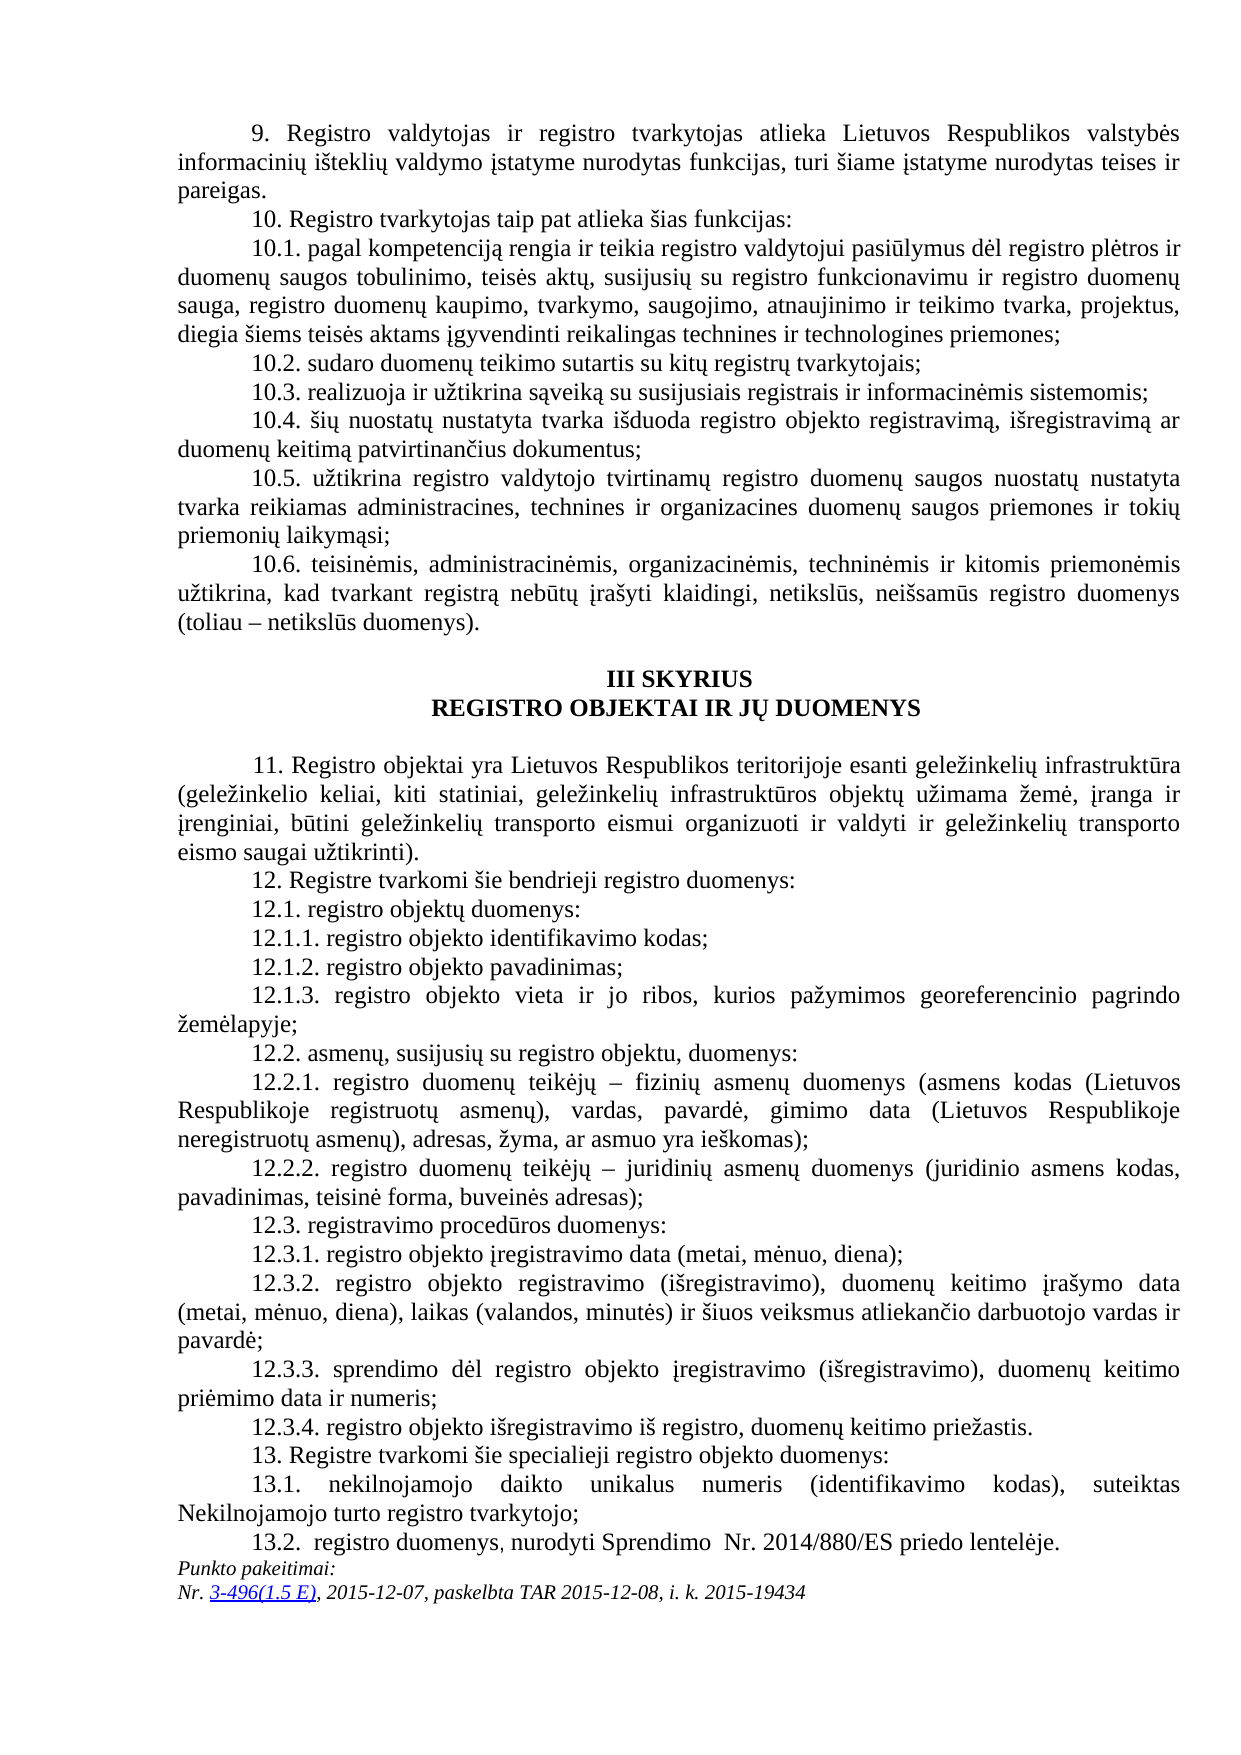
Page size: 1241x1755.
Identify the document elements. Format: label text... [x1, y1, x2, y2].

text 12.1.2. registro objekto pavadinimas; [177, 952, 1181, 981]
text 12.2.1. registro duomenų teikėjų – fizinių asmenų duomenys (asmens kodas (Lietuvos Respublikoje registruotų asmenų), vardas, pavardė, gimimo data (Lietuvos Respublikoje neregistruotų asmenų), adresas, žyma, ar asmuo yra ieškomas); [177, 1067, 1181, 1153]
text 12.3. registravimo procedūros duomenys: [177, 1211, 1181, 1239]
text 10.1. pagal kompetenciją rengia ir teikia registro valdytojui pasiūlymus dėl registro plėtros ir duomenų saugos tobulinimo, teisės aktų, susijusių su registro funkcionavimu ir registro duomenų sauga, registro duomenų kaupimo, tvarkymo, saugojimo, atnaujinimo ir teikimo tvarka, projektus, diegia šiems teisės aktams įgyvendinti reikalingas technines ir technologines priemones; [177, 233, 1181, 348]
text 12.3.4. registro objekto išregistravimo iš registro, duomenų keitimo priežastis. [177, 1412, 1181, 1441]
text 13. Registre tvarkomi šie specialieji registro objekto duomenys: [177, 1441, 1181, 1469]
text 12.2.2. registro duomenų teikėjų – juridinių asmenų duomenys (juridinio asmens kodas, pavadinimas, teisinė forma, buveinės adresas); [177, 1153, 1181, 1211]
text Punkto pakeitimai: [177, 1556, 1181, 1580]
text III SKYRIUS [177, 664, 1181, 693]
text 12.1.3. registro objekto vieta ir jo ribos, kurios pažymimos georeferencinio pagrindo žemėlapyje; [177, 981, 1181, 1038]
text 11. Registro objektai yra Lietuvos Respublikos teritorijoje esanti geležinkelių infrastruktūra (geležinkelio keliai, kiti statiniai, geležinkelių infrastruktūros objektų užimama žemė, įranga ir įrenginiai, būtini geležinkelių transporto eismui organizuoti ir valdyti ir geležinkelių transporto eismo saugai užtikrinti). [177, 751, 1181, 866]
text Nr. 3-496(1.5 E), 2015-12-07, paskelbta TAR 2015-12-08, i. k. 2015-19434 [177, 1580, 1181, 1604]
text REGISTRO OBJEKTAI IR JŲ DUOMENYS [177, 693, 1181, 722]
text 13.1. nekilnojamojo daikto unikalus numeris (identifikavimo kodas), suteiktas Nekilnojamojo turto registro tvarkytojo; [177, 1469, 1181, 1527]
text 12.1.1. registro objekto identifikavimo kodas; [177, 923, 1181, 952]
text 12.1. registro objektų duomenys: [177, 894, 1181, 923]
text 10.2. sudaro duomenų teikimo sutartis su kitų registrų tvarkytojais; [177, 348, 1181, 377]
text 12.2. asmenų, susijusių su registro objektu, duomenys: [177, 1038, 1181, 1067]
text 10.5. užtikrina registro valdytojo tvirtinamų registro duomenų saugos nuostatų nustatyta tvarka reikiamas administracines, technines ir organizacines duomenų saugos priemones ir tokių priemonių laikymąsi; [177, 463, 1181, 549]
text 10. Registro tvarkytojas taip pat atlieka šias funkcijas: [177, 204, 1181, 233]
text 12.3.3. sprendimo dėl registro objekto įregistravimo (išregistravimo), duomenų keitimo priėmimo data ir numeris; [177, 1354, 1181, 1412]
text 10.4. šių nuostatų nustatyta tvarka išduoda registro objekto registravimą, išregistravimą ar duomenų keitimą patvirtinančius dokumentus; [177, 406, 1181, 463]
text 10.3. realizuoja ir užtikrina sąveiką su susijusiais registrais ir informacinėmis sistemomis; [177, 377, 1181, 406]
text 13.2. registro duomenys, nurodyti Sprendimo Nr. 2014/880/ES priedo lentelėje. [177, 1527, 1181, 1556]
text 9. Registro valdytojas ir registro tvarkytojas atlieka Lietuvos Respublikos valstybės informacinių išteklių valdymo įstatyme nurodytas funkcijas, turi šiame įstatyme nurodytas teises ir pareigas. [177, 118, 1181, 204]
text 12.3.1. registro objekto įregistravimo data (metai, mėnuo, diena); [177, 1239, 1181, 1268]
text 12.3.2. registro objekto registravimo (išregistravimo), duomenų keitimo įrašymo data (metai, mėnuo, diena), laikas (valandos, minutės) ir šiuos veiksmus atliekančio darbuotojo vardas ir pavardė; [177, 1268, 1181, 1354]
text 12. Registre tvarkomi šie bendrieji registro duomenys: [177, 866, 1181, 894]
text 10.6. teisinėmis, administracinėmis, organizacinėmis, techninėmis ir kitomis priemonėmis užtikrina, kad tvarkant registrą nebūtų įrašyti klaidingi, netikslūs, neišsamūs registro duomenys (toliau – netikslūs duomenys). [177, 549, 1181, 636]
